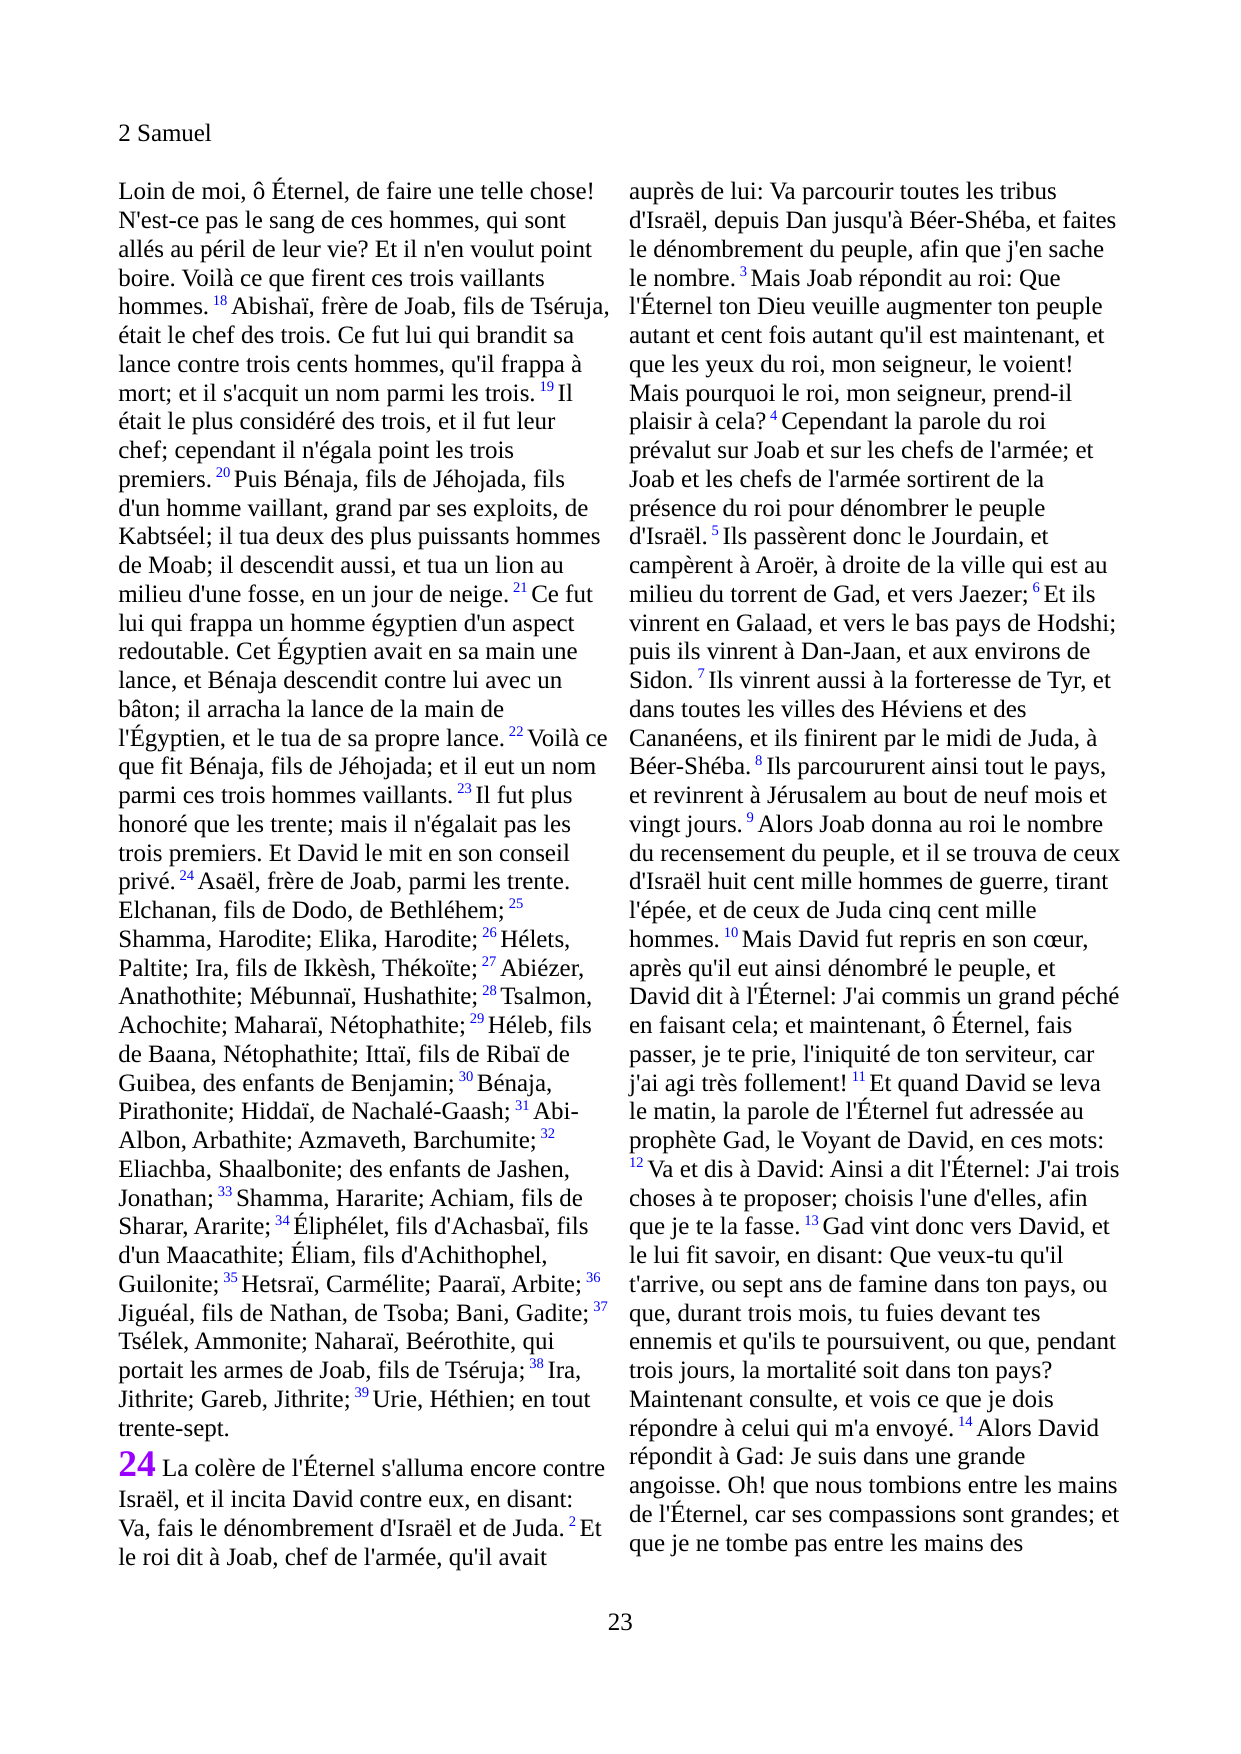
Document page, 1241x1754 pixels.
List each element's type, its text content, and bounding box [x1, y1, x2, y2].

text auprès de lui: Va parcourir toutes les tribus d'Israël, depuis Dan jusqu'à Béer-Shéba, et faites le dénombrement du peuple, afin que j'en sache le nombre. 3 Mais Joab répondit au roi: Que l'Éternel ton Dieu veuille augmenter ton peuple autant et cent fois autant qu'il est maintenant, et que les yeux du roi, mon seigneur, le voient! Mais pourquoi le roi, mon seigneur, prend-il plaisir à cela? 4 Cependant la parole du roi prévalut sur Joab et sur les chefs de l'armée; et Joab et les chefs de l'armée sortirent de la présence du roi pour dénombrer le peuple d'Israël. 5 Ils passèrent donc le Jourdain, et campèrent à Aroër, à droite de la ville qui est au milieu du torrent de Gad, et vers Jaezer; 6 Et ils vinrent en Galaad, et vers le bas pays de Hodshi; puis ils vinrent à Dan-Jaan, et aux environs de Sidon. 7 Ils vinrent aussi à la forteresse de Tyr, et dans toutes les villes des Héviens et des Cananéens, et ils finirent par le midi de Juda, à Béer-Shéba. 8 Ils parcoururent ainsi tout le pays, et revinrent à Jérusalem au bout de neuf mois et vingt jours. 9 Alors Joab donna au roi le nombre du recensement du peuple, et il se trouva de ceux d'Israël huit cent mille hommes de guerre, tirant l'épée, et de ceux de Juda cinq cent mille hommes. 10 Mais David fut repris en son cœur, après qu'il eut ainsi dénombré le peuple, et David dit à l'Éternel: J'ai commis un grand péché en faisant cela; et maintenant, ô Éternel, fais passer, je te prie, l'iniquité de ton serviteur, car j'ai agi très follement! 11 Et quand David se leva le matin, la parole de l'Éternel fut adressée au prophète Gad, le Voyant de David, en ces mots: 12 Va et dis à David: Ainsi a dit l'Éternel: J'ai trois choses à te proposer; choisis l'une d'elles, afin que je te la fasse. 13 Gad vint donc vers David, et le lui fit savoir, en disant: Que veux-tu qu'il t'arrive, ou sept ans de famine dans ton pays, ou que, durant trois mois, tu fuies devant tes ennemis et qu'ils te poursuivent, ou que, pendant trois jours, la mortalité soit dans ton pays? Maintenant consulte, et vois ce que je dois répondre à celui qui m'a envoyé. 14 Alors David répondit à Gad: Je suis dans une grande angoisse. Oh! que nous tombions entre les mains de l'Éternel, car ses compassions sont grandes; et que je ne tombe pas entre les mains des [629, 176, 1122, 1556]
text 24 La colère de l'Éternel s'alluma encore contre Israël, et il incita David contre eux, en disant: Va, fais le dénombrement d'Israël et de Juda. 2 Et le roi dit à Joab, chef de l'armée, qu'il avait [118, 1441, 611, 1571]
text Loin de moi, ô Éternel, de faire une telle chose! N'est-ce pas le sang de ces hommes, qui sont allés au péril de leur vie? Et il n'en voulut point boire. Voilà ce que firent ces trois vaillants hommes. 18 Abishaï, frère de Joab, fils de Tséruja, était le chef des trois. Ce fut lui qui brandit sa lance contre trois cents hommes, qu'il frappa à mort; et il s'acquit un nom parmi les trois. 19 Il était le plus considéré des trois, et il fut leur chef; cependant il n'égala point les trois premiers. 20 Puis Bénaja, fils de Jéhojada, fils d'un homme vaillant, grand par ses exploits, de Kabtséel; il tua deux des plus puissants hommes de Moab; il descendit aussi, et tua un lion au milieu d'une fosse, en un jour de neige. 21 Ce fut lui qui frappa un homme égyptien d'un aspect redoutable. Cet Égyptien avait en sa main une lance, et Bénaja descendit contre lui avec un bâton; il arracha la lance de la main de l'Égyptien, et le tua de sa propre lance. 22 Voilà ce que fit Bénaja, fils de Jéhojada; et il eut un nom parmi ces trois hommes vaillants. 23 Il fut plus honoré que les trente; mais il n'égalait pas les trois premiers. Et David le mit en son conseil privé. 24 Asaël, frère de Joab, parmi les trente. Elchanan, fils de Dodo, de Bethléhem; 25 Shamma, Harodite; Elika, Harodite; 26 Hélets, Paltite; Ira, fils de Ikkèsh, Thékoïte; 27 Abiézer, Anathothite; Mébunnaï, Hushathite; 28 Tsalmon, Achochite; Maharaï, Nétophathite; 29 Héleb, fils de Baana, Nétophathite; Ittaï, fils de Ribaï de Guibea, des enfants de Benjamin; 30 Bénaja, Pirathonite; Hiddaï, de Nachalé-Gaash; 31 Abi-Albon, Arbathite; Azmaveth, Barchumite; 32 Eliachba, Shaalbonite; des enfants de Jashen, Jonathan; 33 Shamma, Hararite; Achiam, fils de Sharar, Ararite; 34 Éliphélet, fils d'Achasbaï, fils d'un Maacathite; Éliam, fils d'Achithophel, Guilonite; 35 Hetsraï, Carmélite; Paaraï, Arbite; 36 Jiguéal, fils de Nathan, de Tsoba; Bani, Gadite; 37 Tsélek, Ammonite; Naharaï, Beérothite, qui portait les armes de Joab, fils de Tséruja; 38 Ira, Jithrite; Gareb, Jithrite; 39 Urie, Héthien; en tout trente-sept. [118, 176, 611, 1441]
